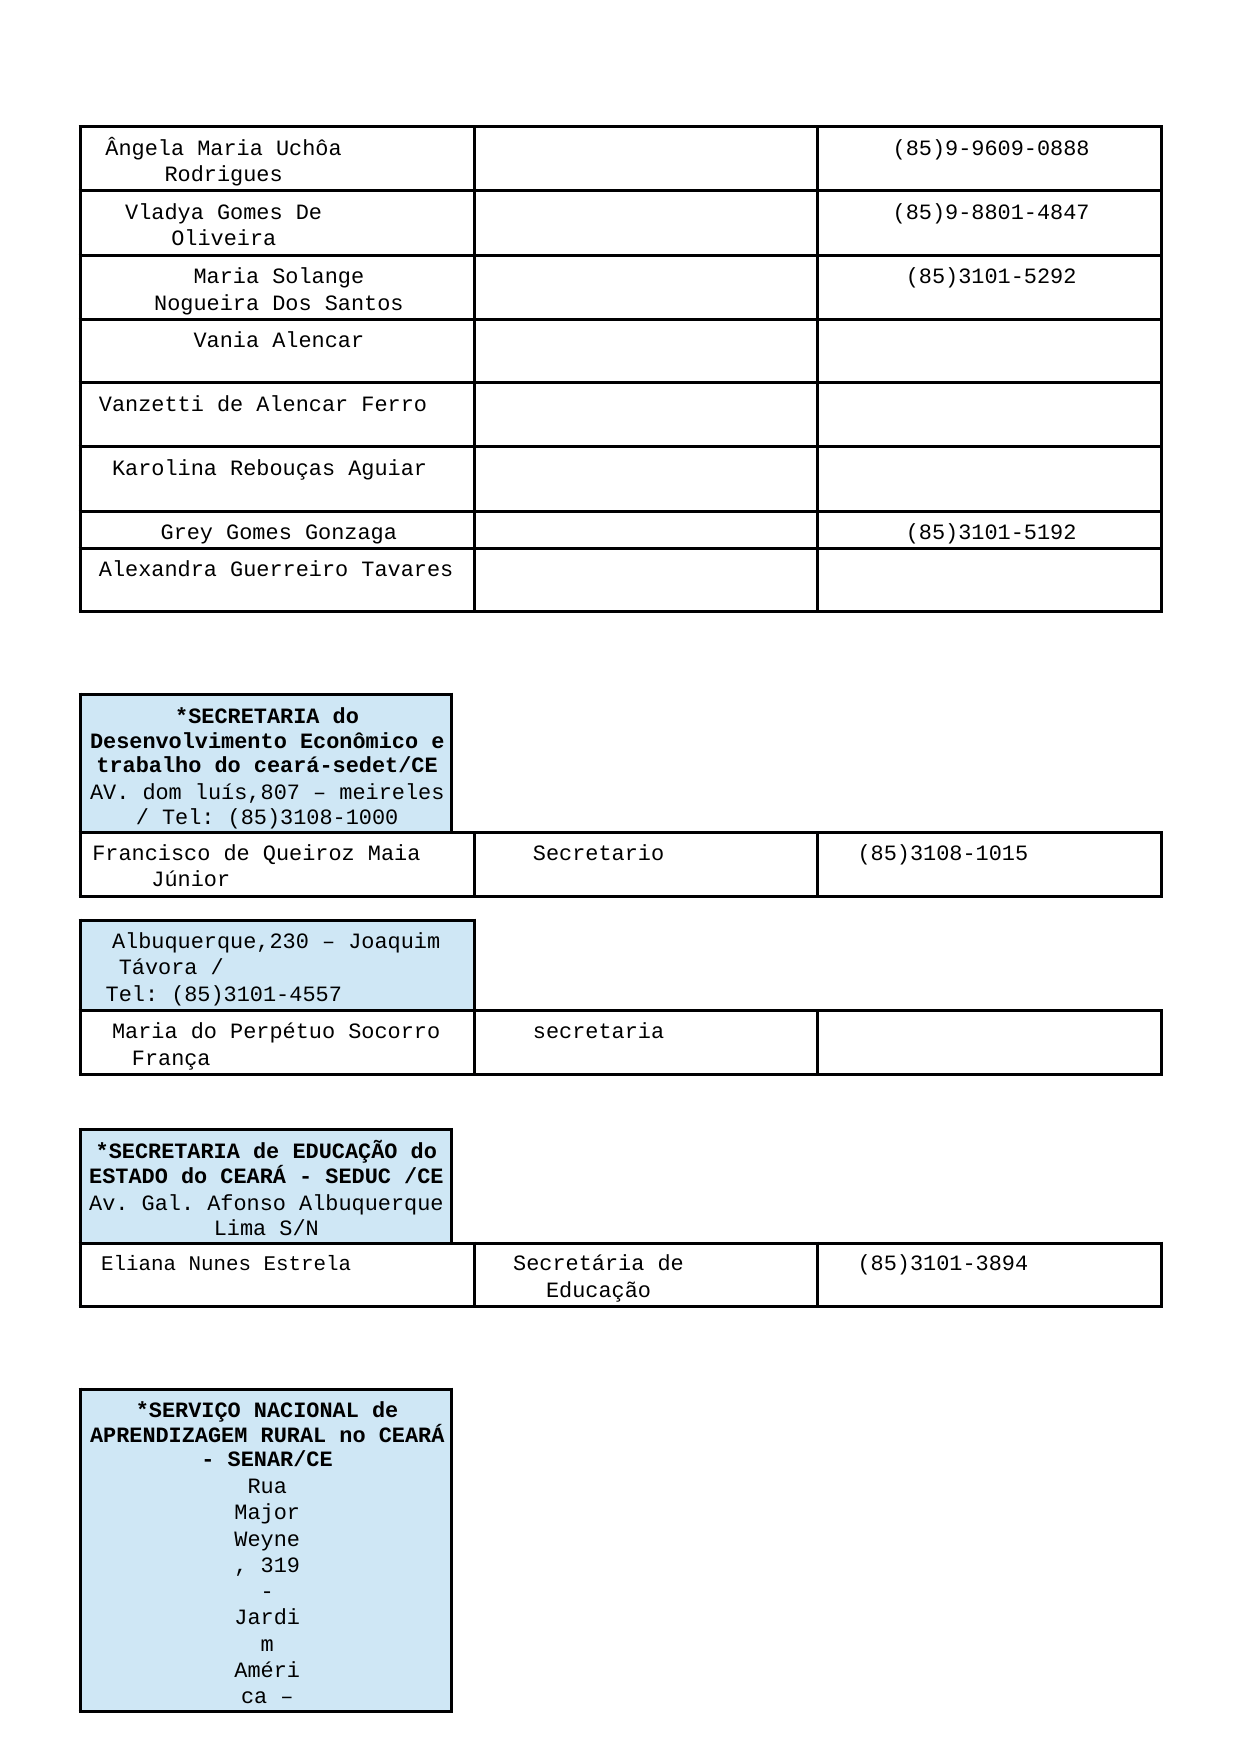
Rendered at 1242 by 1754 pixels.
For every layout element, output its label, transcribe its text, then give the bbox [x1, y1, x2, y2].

table_cell (85)9-8801-4847 [819, 192, 1160, 254]
table_cell [476, 192, 816, 254]
table_cell Karolina Rebouças Aguiar [82, 448, 473, 510]
table_cell (85)3101-3894 [819, 1245, 1160, 1305]
table_cell [476, 257, 816, 317]
table_cell Alexandra Guerreiro Tavares [82, 550, 473, 610]
table_cell [476, 321, 816, 381]
table_cell [819, 550, 1160, 610]
table_cell [819, 1012, 1160, 1073]
table_cell Maria do Perpétuo Socorro França [82, 1012, 473, 1073]
table_cell (85)3108-1015 [819, 834, 1160, 894]
table_cell [476, 550, 816, 610]
table_cell [819, 321, 1160, 381]
table_cell Maria Solange Nogueira Dos Santos [82, 257, 473, 317]
table_cell Secretario [476, 834, 816, 894]
table_cell [476, 513, 816, 547]
table_cell Vania Alencar [82, 321, 473, 381]
table_cell [819, 384, 1160, 444]
table_header Albuquerque,230 – Joaquim Távora / Tel: (85)3101-4557 [82, 922, 473, 1009]
table_header *SECRETARIA do Desenvolvimento Econômico e trabalho do ceará-sedet/CE AV. dom luís,807 – meireles / Tel: (85)3108-1000 [82, 696, 450, 831]
table_cell Eliana Nunes Estrela [82, 1245, 473, 1305]
table_cell Vanzetti de Alencar Ferro [82, 384, 473, 444]
table_header *SERVIÇO NACIONAL de APRENDIZAGEM RURAL no CEARÁ - SENAR/CE Rua Major Weyne, 319 - Jardim América – [82, 1391, 450, 1710]
table_header *SECRETARIA de EDUCAÇÃO do ESTADO do CEARÁ - SEDUC /CE Av. Gal. Afonso Albuquerque Lima S/N [82, 1131, 450, 1242]
table_cell Vladya Gomes De Oliveira [82, 192, 473, 254]
table_cell (85)9-9609-0888 [819, 128, 1160, 188]
table_cell Grey Gomes Gonzaga [82, 513, 473, 547]
table_cell [476, 384, 816, 444]
table_cell [476, 448, 816, 510]
table_cell Ângela Maria Uchôa Rodrigues [82, 128, 473, 188]
table_cell [819, 448, 1160, 510]
table_header [476, 919, 822, 1009]
table_cell Secretária de Educação [476, 1245, 816, 1305]
table_cell Francisco de Queiroz Maia Júnior [82, 834, 473, 894]
table_cell [476, 128, 816, 188]
table_cell (85)3101-5292 [819, 257, 1160, 317]
table_cell (85)3101-5192 [819, 513, 1160, 547]
table_cell secretaria [476, 1012, 816, 1073]
